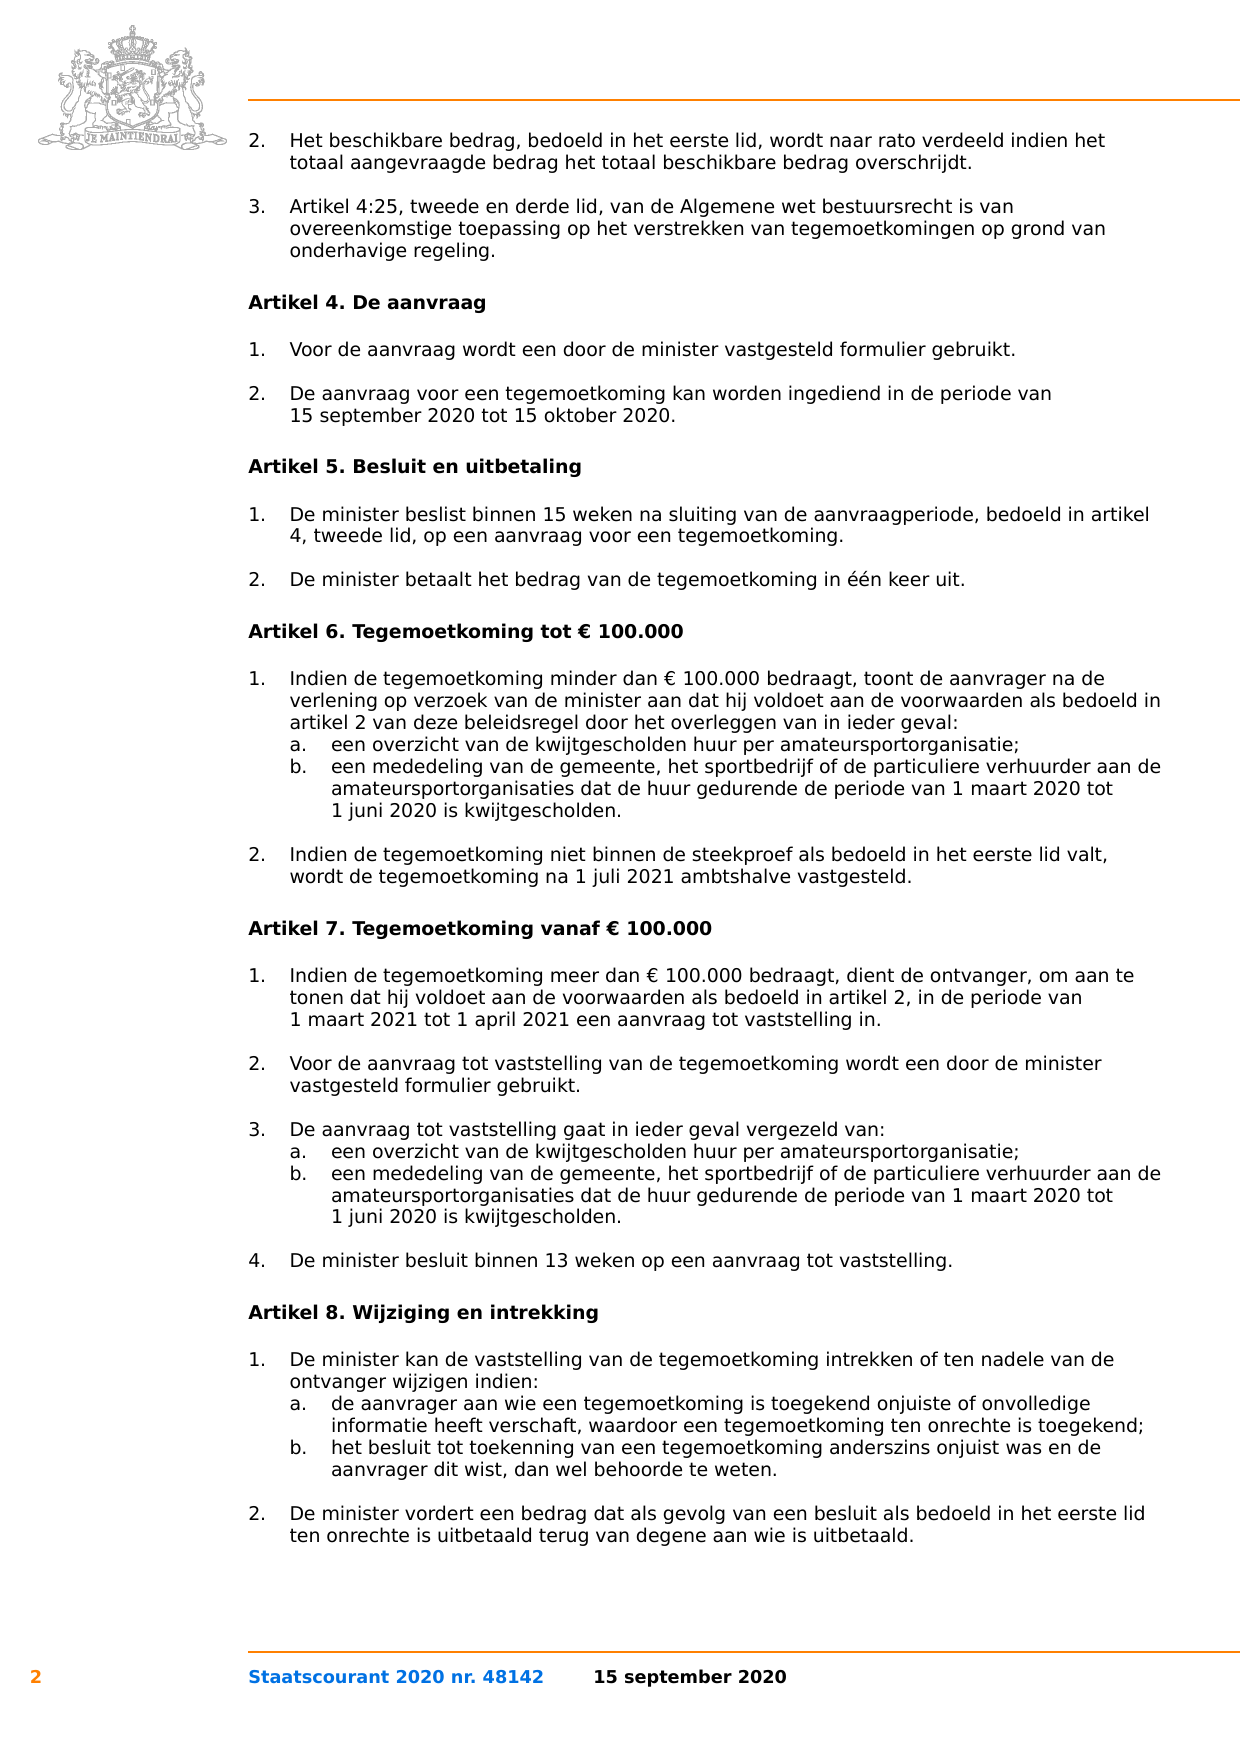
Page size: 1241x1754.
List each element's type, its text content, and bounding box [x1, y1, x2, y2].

subtitle Artikel 4. De aanvraag [248, 292, 1163, 314]
picture [38, 25, 227, 150]
text b. een mededeling van de gemeente, het sportbedrijf of de particuliere verhuurder aan de amateursportorganisaties dat de huur gedurende de periode van 1 maart 2020 tot 1 juni 2020 is kwijtgescholden. [289, 1162, 1163, 1228]
text 2. Het beschikbare bedrag, bedoeld in het eerste lid, wordt naar rato verdeeld indien het totaal aangevraagde bedrag het totaal beschikbare bedrag overschrijdt. [248, 130, 1163, 174]
subtitle Artikel 7. Tegemoetkoming vanaf € 100.000 [248, 918, 1163, 940]
text 1. Voor de aanvraag wordt een door de minister vastgesteld formulier gebruikt. [248, 339, 1163, 361]
text 4. De minister besluit binnen 13 weken op een aanvraag tot vaststelling. [248, 1250, 1163, 1272]
text 2. De aanvraag voor een tegemoetkoming kan worden ingediend in de periode van 15 september 2020 tot 15 oktober 2020. [248, 382, 1163, 426]
text 1. Indien de tegemoetkoming minder dan € 100.000 bedraagt, toont de aanvrager na de verlening op verzoek van de minister aan dat hij voldoet aan de voorwaarden als bedoeld in artikel 2 van deze beleidsregel door het overleggen van in ieder geval: [248, 668, 1163, 734]
text 3. Artikel 4:25, tweede en derde lid, van de Algemene wet bestuursrecht is van overeenkomstige toepassing op het verstrekken van tegemoetkomingen op grond van onderhavige regeling. [248, 196, 1163, 262]
text a. de aanvrager aan wie een tegemoetkoming is toegekend onjuiste of onvolledige informatie heeft verschaft, waardoor een tegemoetkoming ten onrechte is toegekend; [289, 1393, 1163, 1437]
text 2. De minister vordert een bedrag dat als gevolg van een besluit als bedoeld in het eerste lid ten onrechte is uitbetaald terug van degene aan wie is uitbetaald. [248, 1503, 1163, 1547]
text 2. Indien de tegemoetkoming niet binnen de steekproef als bedoeld in het eerste lid valt, wordt de tegemoetkoming na 1 juli 2021 ambtshalve vastgesteld. [248, 844, 1163, 888]
text 2. Voor de aanvraag tot vaststelling van de tegemoetkoming wordt een door de minister vastgesteld formulier gebruikt. [248, 1053, 1163, 1097]
text a. een overzicht van de kwijtgescholden huur per amateursportorganisatie; [289, 1141, 1163, 1162]
text b. een mededeling van de gemeente, het sportbedrijf of de particuliere verhuurder aan de amateursportorganisaties dat de huur gedurende de periode van 1 maart 2020 tot 1 juni 2020 is kwijtgescholden. [289, 756, 1163, 822]
subtitle Artikel 6. Tegemoetkoming tot € 100.000 [248, 621, 1163, 643]
text 1. De minister beslist binnen 15 weken na sluiting van de aanvraagperiode, bedoeld in artikel 4, tweede lid, op een aanvraag voor een tegemoetkoming. [248, 503, 1163, 547]
subtitle Artikel 8. Wijziging en intrekking [248, 1302, 1163, 1324]
text a. een overzicht van de kwijtgescholden huur per amateursportorganisatie; [289, 734, 1163, 756]
text 1. De minister kan de vaststelling van de tegemoetkoming intrekken of ten nadele van de ontvanger wijzigen indien: [248, 1349, 1163, 1393]
text b. het besluit tot toekenning van een tegemoetkoming anderszins onjuist was en de aanvrager dit wist, dan wel behoorde te weten. [289, 1437, 1163, 1481]
subtitle Artikel 5. Besluit en uitbetaling [248, 456, 1163, 478]
text 3. De aanvraag tot vaststelling gaat in ieder geval vergezeld van: [248, 1118, 1163, 1141]
text 1. Indien de tegemoetkoming meer dan € 100.000 bedraagt, dient de ontvanger, om aan te tonen dat hij voldoet aan de voorwaarden als bedoeld in artikel 2, in de periode van 1 maart 2021 tot 1 april 2021 een aanvraag tot vaststelling in. [248, 965, 1163, 1031]
text 2. De minister betaalt het bedrag van de tegemoetkoming in één keer uit. [248, 569, 1163, 591]
